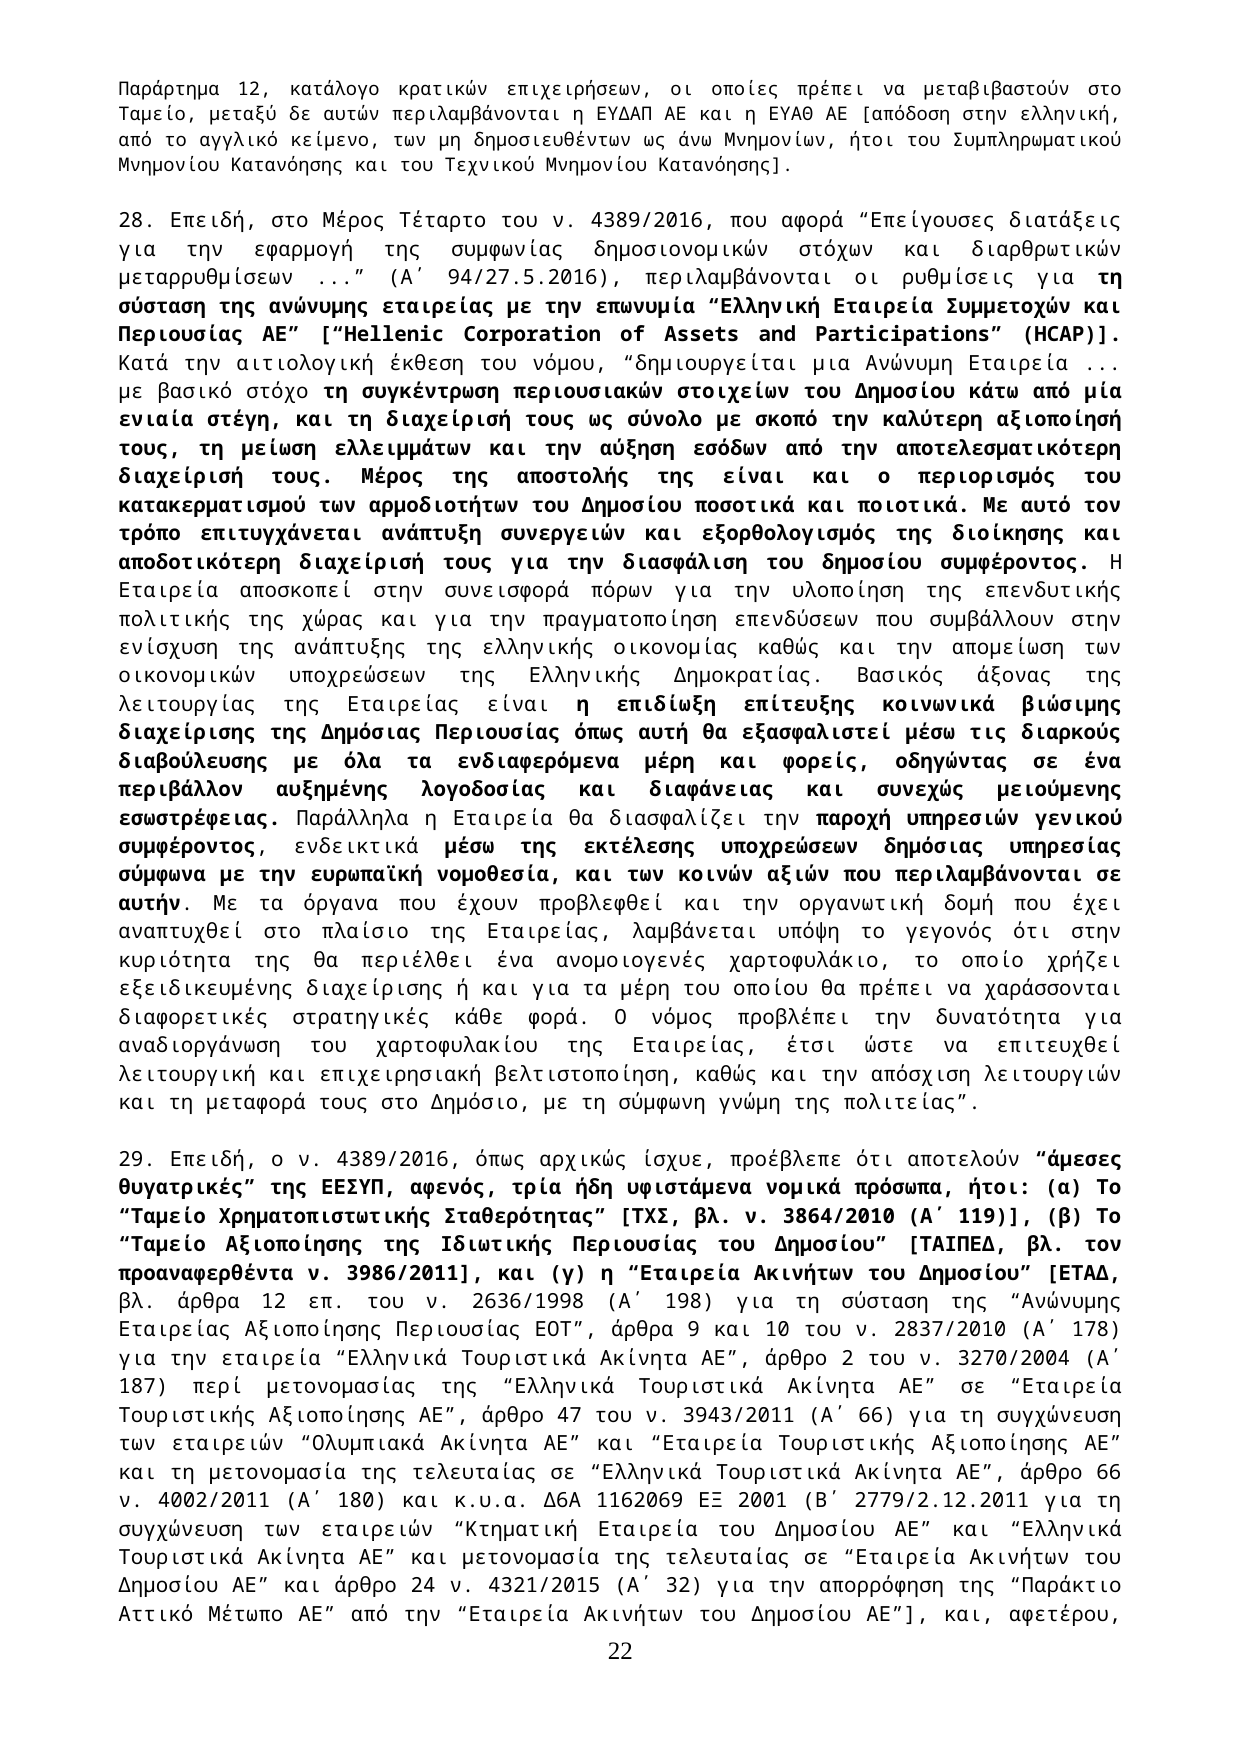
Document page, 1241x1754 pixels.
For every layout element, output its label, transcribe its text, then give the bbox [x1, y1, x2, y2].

text Παράρτημα 12, κατάλογο κρατικών επιχειρήσεων, οι οποίες πρέπει να μεταβιβαστούν στο Ταμείο, μεταξύ δε αυτών περιλαμβάνονται η ΕΥΔΑΠ ΑΕ και η ΕΥΑΘ ΑΕ [απόδοση στην ελληνική, από το αγγλικό κείμενο, των μη δημοσιευθέντων ως άνω Μνημονίων, ήτοι του Συμπληρωματικού Μνημονίου Κατανόησης και του Τεχνικού Μνημονίου Κατανόησης]. [118, 75, 1122, 177]
text 29. Επειδή, ο ν. 4389/2016, όπως αρχικώς ίσχυε, προέβλεπε ότι αποτελούν “άμεσες θυγατρικές” της ΕΕΣΥΠ, αφενός, τρία ήδη υφιστάμενα νομικά πρόσωπα, ήτοι: (α) Το “Ταμείο Χρηματοπιστωτικής Σταθερότητας” [ΤΧΣ, βλ. ν. 3864/2010 (Α΄ 119)], (β) Το “Ταμείο Αξιοποίησης της Ιδιωτικής Περιουσίας του Δημοσίου” [ΤΑΙΠΕΔ, βλ. τον προαναφερθέντα ν. 3986/2011], και (γ) η “Εταιρεία Ακινήτων του Δημοσίου” [ΕΤΑΔ, βλ. άρθρα 12 επ. του ν. 2636/1998 (Α΄ 198) για τη σύσταση της “Ανώνυμης Εταιρείας Αξιοποίησης Περιουσίας ΕΟΤ”, άρθρα 9 και 10 του ν. 2837/2010 (Α΄ 178) για την εταιρεία “Ελληνικά Τουριστικά Ακίνητα ΑΕ”, άρθρο 2 του ν. 3270/2004 (Α΄ 187) περί μετονομασίας της “Ελληνικά Τουριστικά Ακίνητα ΑΕ” σε “Εταιρεία Τουριστικής Αξιοποίησης ΑΕ”, άρθρο 47 του ν. 3943/2011 (Α΄ 66) για τη συγχώνευση των εταιρειών “Ολυμπιακά Ακίνητα ΑΕ” και “Εταιρεία Τουριστικής Αξιοποίησης ΑΕ” και τη μετονομασία της τελευταίας σε “Ελληνικά Τουριστικά Ακίνητα ΑΕ”, άρθρο 66 ν. 4002/2011 (Α΄ 180) και κ.υ.α. Δ6Α 1162069 ΕΞ 2001 (Β΄ 2779/2.12.2011 για τη συγχώνευση των εταιρειών “Κτηματική Εταιρεία του Δημοσίου ΑΕ” και “Ελληνικά Τουριστικά Ακίνητα ΑΕ” και μετονομασία της τελευταίας σε “Εταιρεία Ακινήτων του Δημοσίου ΑΕ” και άρθρο 24 ν. 4321/2015 (Α΄ 32) για την απορρόφηση της “Παράκτιο Αττικό Μέτωπο ΑΕ” από την “Εταιρεία Ακινήτων του Δημοσίου ΑΕ”], και, αφετέρου, [118, 1144, 1122, 1627]
text 28. Επειδή, στο Μέρος Τέταρτο του ν. 4389/2016, που αφορά “Επείγουσες διατάξεις για την εφαρμογή της συμφωνίας δημοσιονομικών στόχων και διαρθρωτικών μεταρρυθμίσεων ...” (Α΄ 94/27.5.2016), περιλαμβάνονται οι ρυθμίσεις για τη σύσταση της ανώνυμης εταιρείας με την επωνυμία “Ελληνική Εταιρεία Συμμετοχών και Περιουσίας ΑΕ” [“Hellenic Corporation of Assets and Participations” (HCAP)]. Κατά την αιτιολογική έκθεση του νόμου, “δημιουργείται μια Ανώνυμη Εταιρεία ... με βασικό στόχο τη συγκέντρωση περιουσιακών στοιχείων του Δημοσίου κάτω από μία ενιαία στέγη, και τη διαχείρισή τους ως σύνολο με σκοπό την καλύτερη αξιοποίησή τους, τη μείωση ελλειμμάτων και την αύξηση εσόδων από την αποτελεσματικότερη διαχείρισή τους. Μέρος της αποστολής της είναι και ο περιορισμός του κατακερματισμού των αρμοδιοτήτων του Δημοσίου ποσοτικά και ποιοτικά. Με αυτό τον τρόπο επιτυγχάνεται ανάπτυξη συνεργειών και εξορθολογισμός της διοίκησης και αποδοτικότερη διαχείρισή τους για την διασφάλιση του δημοσίου συμφέροντος. Η Εταιρεία αποσκοπεί στην συνεισφορά πόρων για την υλοποίηση της επενδυτικής πολιτικής της χώρας και για την πραγματοποίηση επενδύσεων που συμβάλλουν στην ενίσχυση της ανάπτυξης της ελληνικής οικονομίας καθώς και την απομείωση των οικονομικών υποχρεώσεων της Ελληνικής Δημοκρατίας. Βασικός άξονας της λειτουργίας της Εταιρείας είναι η επιδίωξη επίτευξης κοινωνικά βιώσιμης διαχείρισης της Δημόσιας Περιουσίας όπως αυτή θα εξασφαλιστεί μέσω τις διαρκούς διαβούλευσης με όλα τα ενδιαφερόμενα μέρη και φορείς, οδηγώντας σε ένα περιβάλλον αυξημένης λογοδοσίας και διαφάνειας και συνεχώς μειούμενης εσωστρέφειας. Παράλληλα η Εταιρεία θα διασφαλίζει την παροχή υπηρεσιών γενικού συμφέροντος, ενδεικτικά μέσω της εκτέλεσης υποχρεώσεων δημόσιας υπηρεσίας σύμφωνα με την ευρωπαϊκή νομοθεσία, και των κοινών αξιών που περιλαμβάνονται σε αυτήν. Με τα όργανα που έχουν προβλεφθεί και την οργανωτική δομή που έχει αναπτυχθεί στο πλαίσιο της Εταιρείας, λαμβάνεται υπόψη το γεγονός ότι στην κυριότητα της θα περιέλθει ένα ανομοιογενές χαρτοφυλάκιο, το οποίο χρήζει εξειδικευμένης διαχείρισης ή και για τα μέρη του οποίου θα πρέπει να χαράσσονται διαφορετικές στρατηγικές κάθε φορά. Ο νόμος προβλέπει την δυνατότητα για αναδιοργάνωση του χαρτοφυλακίου της Εταιρείας, έτσι ώστε να επιτευχθεί λειτουργική και επιχειρησιακή βελτιστοποίηση, καθώς και την απόσχιση λειτουργιών και τη μεταφορά τους στο Δημόσιο, με τη σύμφωνη γνώμη της πολιτείας”. [118, 206, 1122, 1116]
